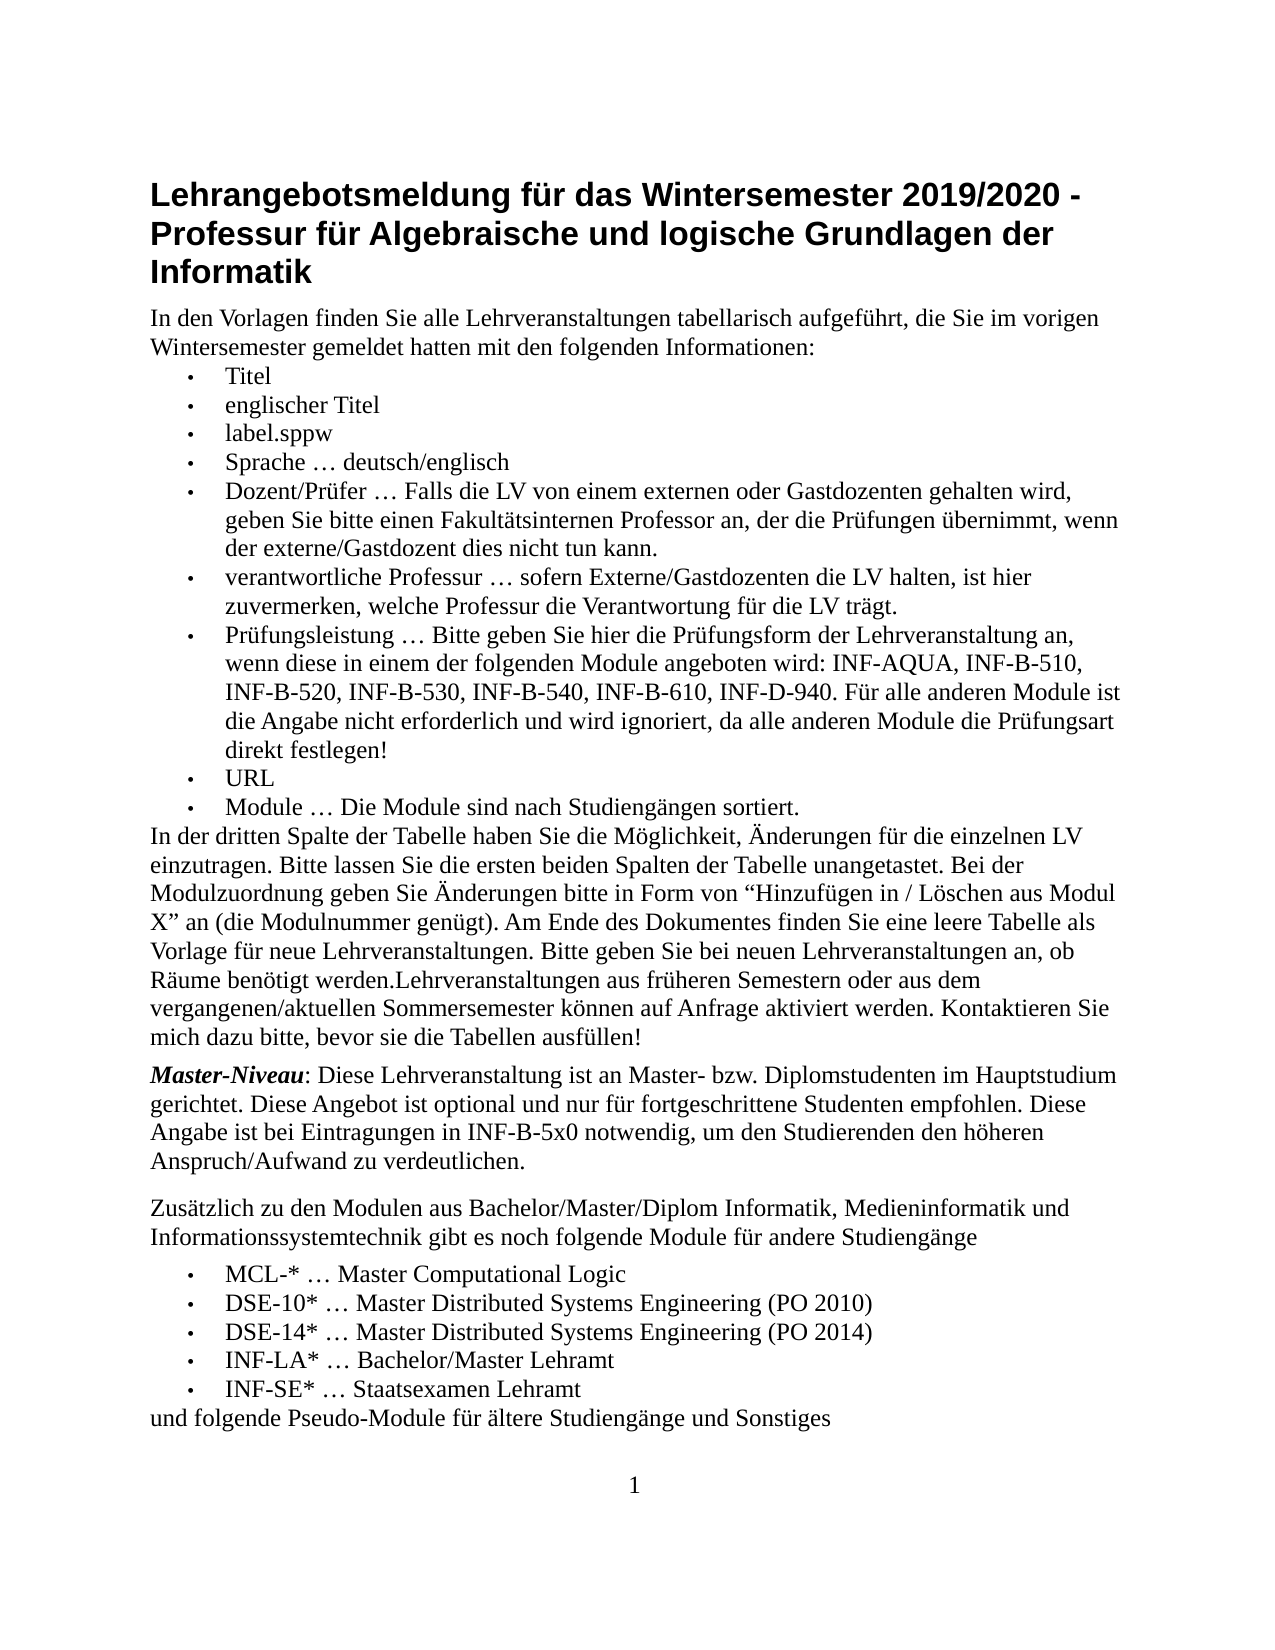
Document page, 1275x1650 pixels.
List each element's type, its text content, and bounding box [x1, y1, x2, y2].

list Dozent/Prüfer … Falls die LV von einem externen oder Gastdozenten gehalten wird, geben Sie bitte einen Fakultätsinternen Professor an, der die Prüfungen übernimmt, wenn der externe/Gastdozent dies nicht tun kann. [187, 476, 1125, 562]
list Sprache … deutsch/englisch [187, 447, 1125, 476]
list englischer Titel [187, 390, 1125, 418]
text Master-Niveau: Diese Lehrveranstaltung ist an Master- bzw. Diplomstudenten im Hauptstudium gerichtet. Diese Angebot ist optional und nur für fortgeschrittene Studenten empfohlen. Diese Angabe ist bei Eintragungen in INF-B-5x0 notwendig, um den Studierenden den höheren Anspruch/Aufwand zu verdeutlichen. [150, 1060, 1125, 1175]
list Prüfungsleistung … Bitte geben Sie hier die Prüfungsform der Lehrveranstaltung an, wenn diese in einem der folgenden Module angeboten wird: INF-AQUA, INF-B-510, INF-B-520, INF-B-530, INF-B-540, INF-B-610, INF-D-940. Für alle anderen Module ist die Angabe nicht erforderlich und wird ignoriert, da alle anderen Module die Prüfungsart direkt festlegen! [187, 620, 1125, 763]
list INF-LA* … Bachelor/Master Lehramt [187, 1346, 1125, 1374]
subtitle Lehrangebotsmeldung für das Wintersemester 2019/2020 - Professur für Algebraische und logische Grundlagen der Informatik [150, 175, 1125, 291]
list URL [187, 763, 1125, 792]
list Titel [187, 361, 1125, 390]
text und folgende Pseudo-Module für ältere Studiengänge und Sonstiges [150, 1403, 1125, 1432]
list MCL-* … Master Computational Logic [187, 1259, 1125, 1288]
list Module … Die Module sind nach Studiengängen sortiert. [187, 792, 1125, 821]
text Zusätzlich zu den Modulen aus Bachelor/Master/Diplom Informatik, Medieninformatik und Informationssystemtechnik gibt es noch folgende Module für andere Studiengänge [150, 1193, 1125, 1250]
list INF-SE* … Staatsexamen Lehramt [187, 1374, 1125, 1403]
list verantwortliche Professur … sofern Externe/Gastdozenten die LV halten, ist hier zuvermerken, welche Professur die Verantwortung für die LV trägt. [187, 562, 1125, 620]
list DSE-14* … Master Distributed Systems Engineering (PO 2014) [187, 1317, 1125, 1346]
list DSE-10* … Master Distributed Systems Engineering (PO 2010) [187, 1288, 1125, 1317]
text In den Vorlagen finden Sie alle Lehrveranstaltungen tabellarisch aufgeführt, die Sie im vorigen Wintersemester gemeldet hatten mit den folgenden Informationen: [150, 303, 1125, 361]
list label.sppw [187, 418, 1125, 447]
text In der dritten Spalte der Tabelle haben Sie die Möglichkeit, Änderungen für die einzelnen LV einzutragen. Bitte lassen Sie die ersten beiden Spalten der Tabelle unangetastet. Bei der Modulzuordnung geben Sie Änderungen bitte in Form von “Hinzufügen in / Löschen aus Modul X” an (die Modulnummer genügt). Am Ende des Dokumentes finden Sie eine leere Tabelle als Vorlage für neue Lehrveranstaltungen. Bitte geben Sie bei neuen Lehrveranstaltungen an, ob Räume benötigt werden.Lehrveranstaltungen aus früheren Semestern oder aus dem vergangenen/aktuellen Sommersemester können auf Anfrage aktiviert werden. Kontaktieren Sie mich dazu bitte, bevor sie die Tabellen ausfüllen! [150, 821, 1125, 1051]
